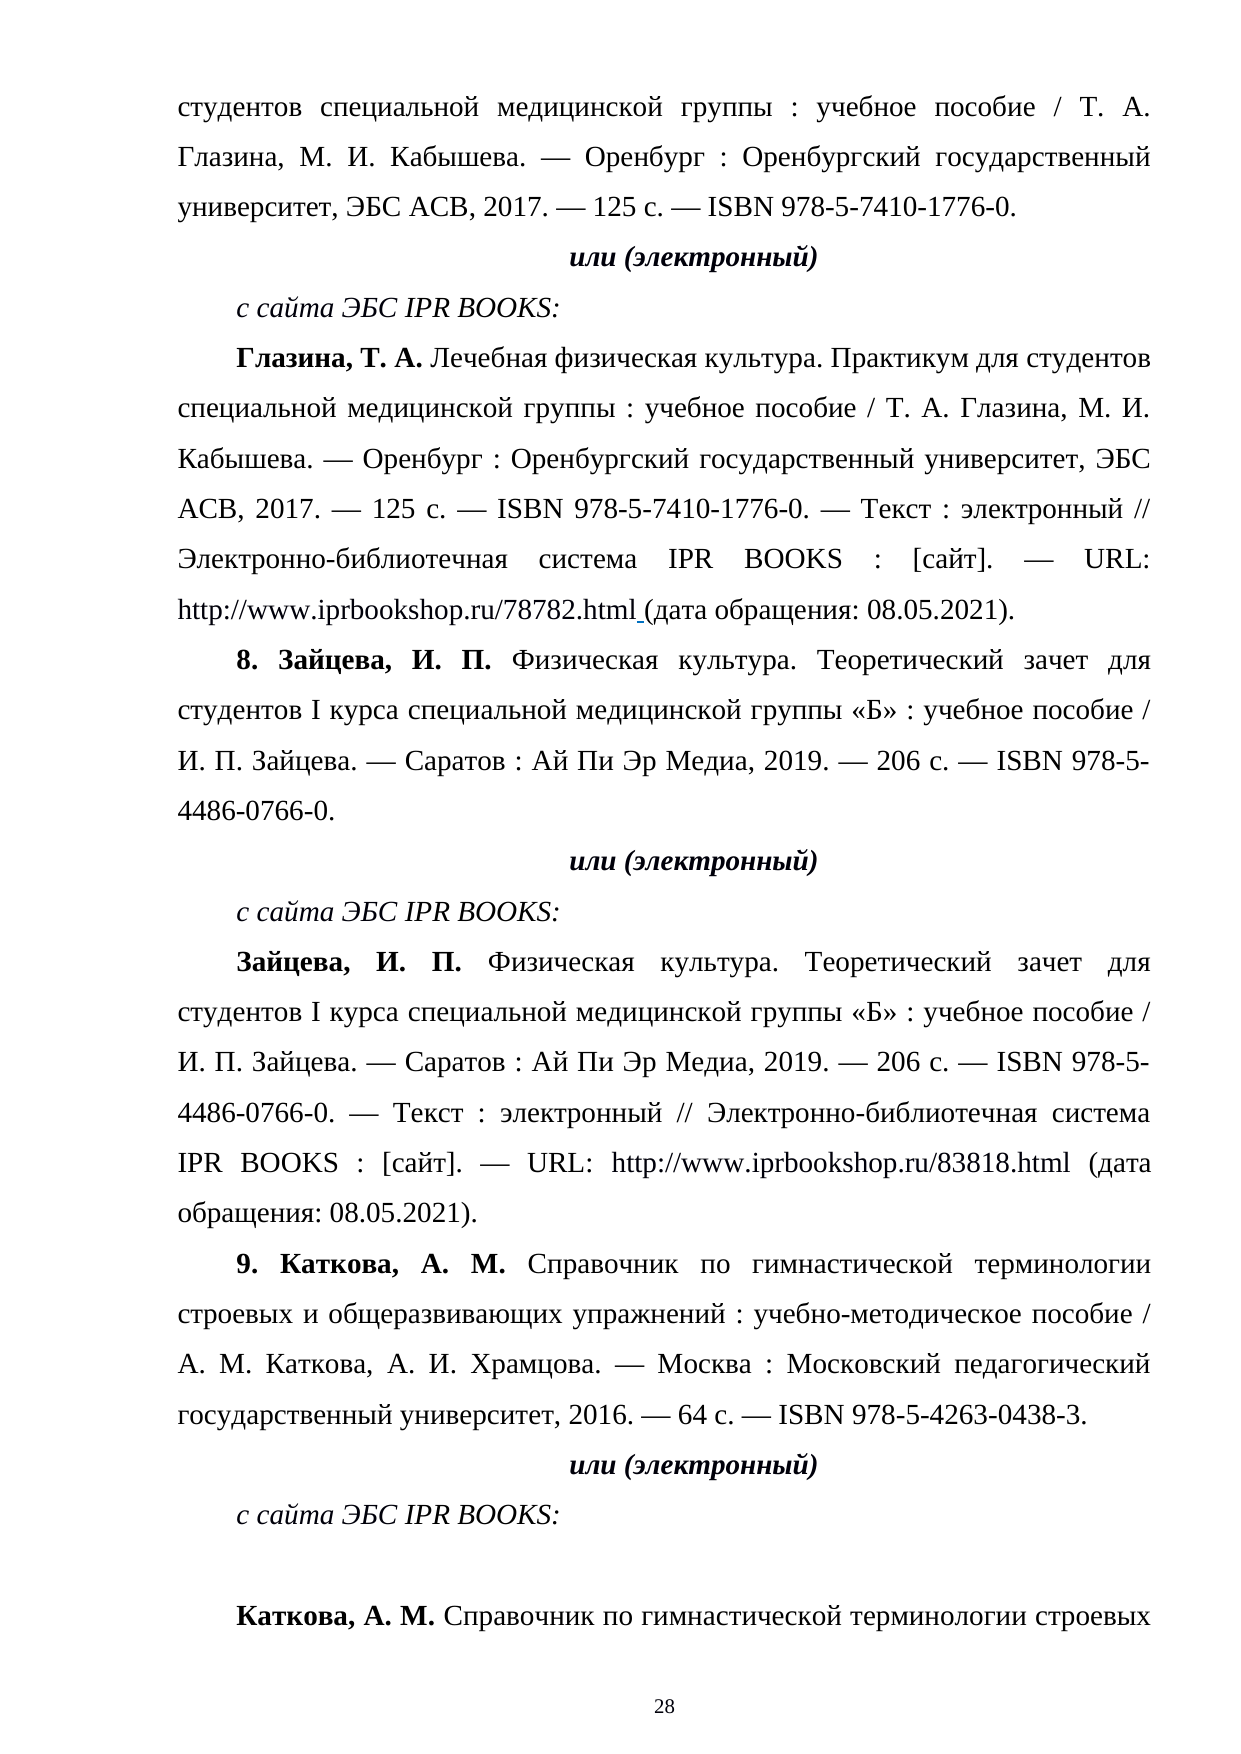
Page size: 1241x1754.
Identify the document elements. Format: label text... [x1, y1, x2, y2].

list Глазина, Т. А. Лечебная физическая культура. Практикум для студентов специальной медицинской группы : учебное пособие / Т. А. Глазина, М. И. Кабышева. — Оренбург : Оренбургский государственный университет, ЭБС АСВ, 2017. — 125 c. — ISBN 978-5-7410-1776-0. — Текст : электронный // Электронно-библиотечная система IPR BOOKS : [сайт]. — URL: http://www.iprbookshop.ru/78782.html (дата обращения: 08.05.2021). [177, 340, 1152, 625]
text 9. Каткова, А. М. Справочник по гимнастической терминологии строевых и общеразвивающих упражнений : учебно-методическое пособие / А. М. Каткова, А. И. Храмцова. — Москва : Московский педагогический государственный университет, 2016. — 64 c. — ISBN 978-5-4263-0438-3. [177, 1246, 1152, 1430]
list или (электронный) [177, 1447, 1152, 1481]
list или (электронный) [177, 843, 1152, 877]
list с сайта ЭБС IPR BOOKS: [177, 894, 1152, 927]
list с сайта ЭБС IPR BOOKS: [177, 290, 1152, 323]
list с сайта ЭБС IPR BOOKS: [177, 1497, 1152, 1531]
text Каткова, А. М. Справочник по гимнастической терминологии строевых [177, 1598, 1152, 1632]
list Зайцева, И. П. Физическая культура. Теоретический зачет для студентов I курса специальной медицинской группы «Б» : учебное пособие / И. П. Зайцева. — Саратов : Ай Пи Эр Медиа, 2019. — 206 c. — ISBN 978-5-4486-0766-0. — Текст : электронный // Электронно-библиотечная система IPR BOOKS : [сайт]. — URL: http://www.iprbookshop.ru/83818.html (дата обращения: 08.05.2021). [177, 944, 1152, 1229]
list 8. Зайцева, И. П. Физическая культура. Теоретический зачет для студентов I курса специальной медицинской группы «Б» : учебное пособие / И. П. Зайцева. — Саратов : Ай Пи Эр Медиа, 2019. — 206 c. — ISBN 978-5-4486-0766-0. [177, 642, 1152, 827]
list или (электронный) [177, 239, 1152, 273]
list студентов специальной медицинской группы : учебное пособие / Т. А. Глазина, М. И. Кабышева. — Оренбург : Оренбургский государственный университет, ЭБС АСВ, 2017. — 125 c. — ISBN 978-5-7410-1776-0. [177, 89, 1152, 223]
